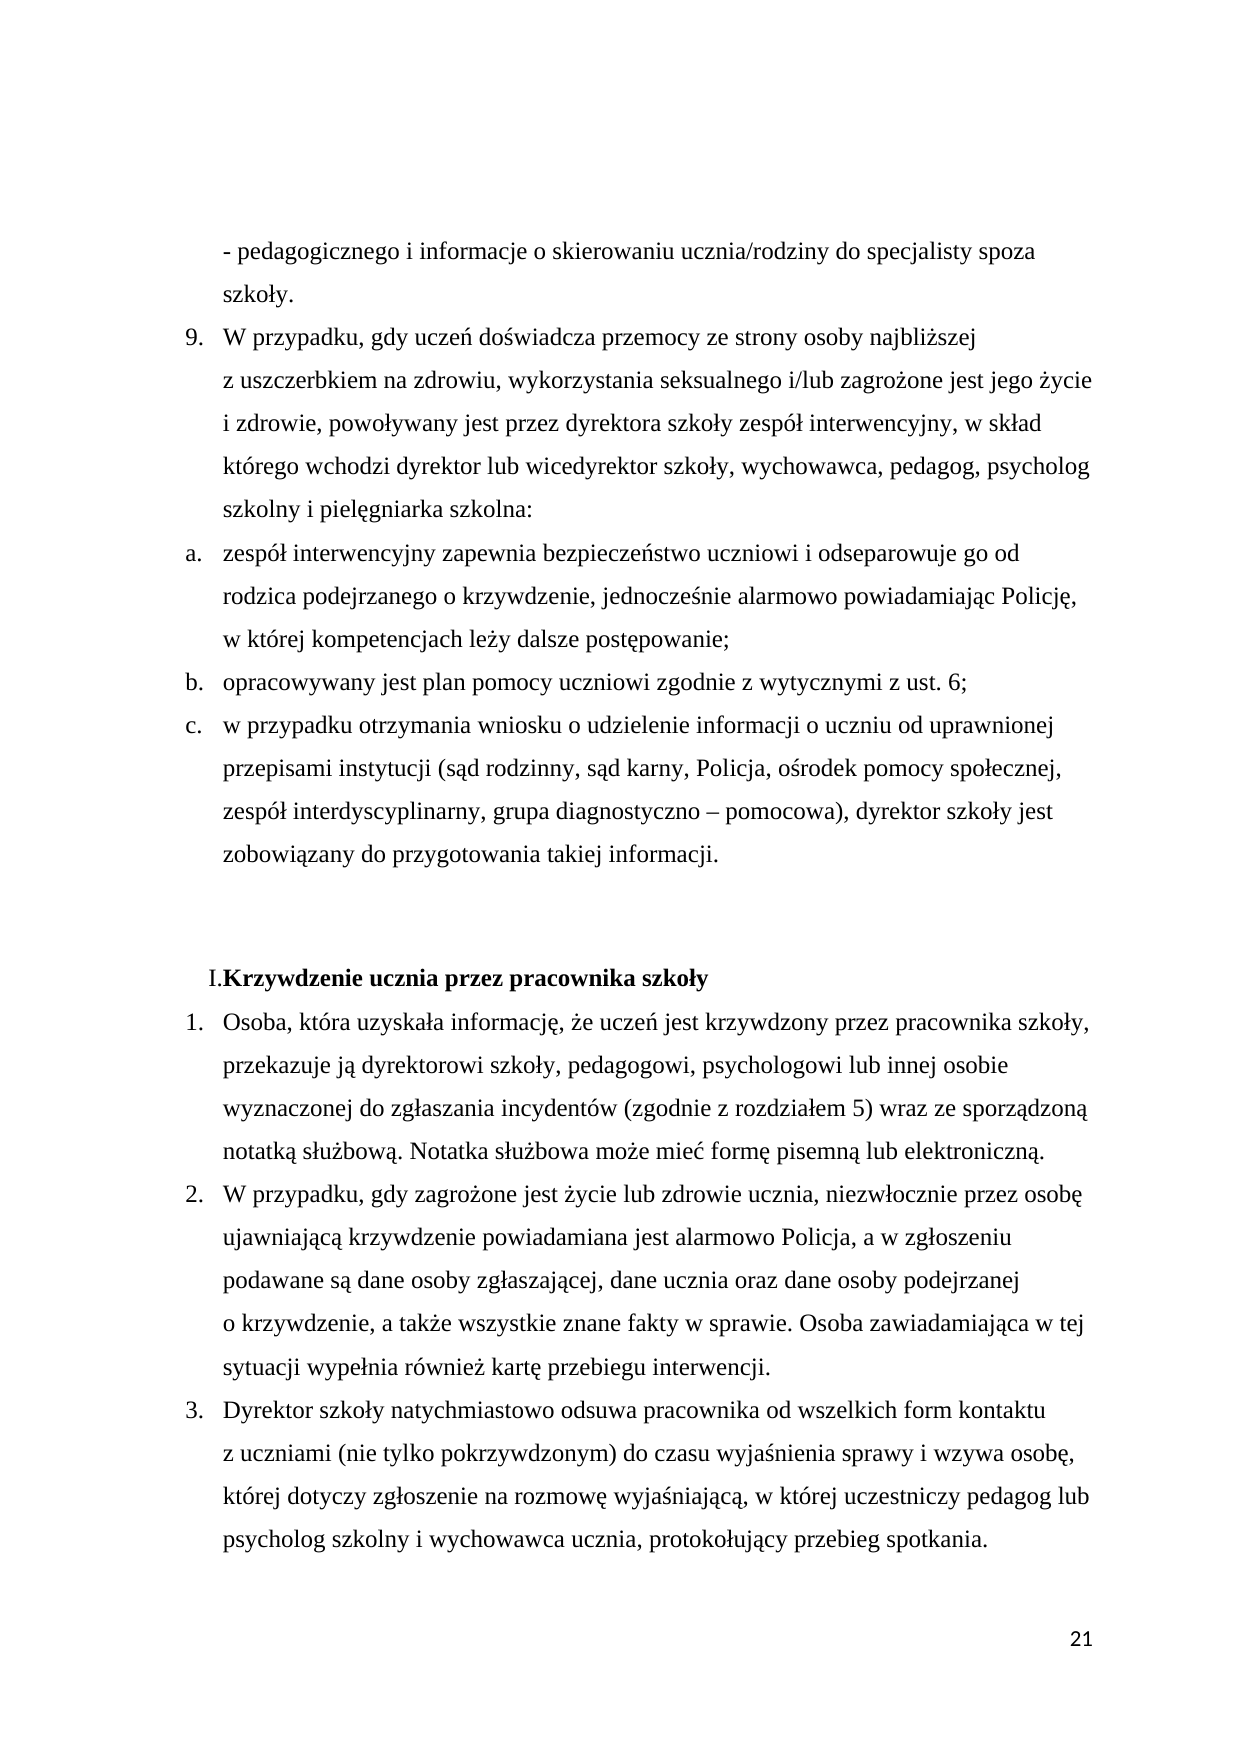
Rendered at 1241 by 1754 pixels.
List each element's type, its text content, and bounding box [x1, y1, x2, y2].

list Krzywdzenie ucznia przez pracownika szkoły [185, 963, 1093, 992]
list Dyrektor szkoły natychmiastowo odsuwa pracownika od wszelkich form kontaktu z uczniami (nie tylko pokrzywdzonym) do czasu wyjaśnienia sprawy i wzywa osobę, której dotyczy zgłoszenie na rozmowę wyjaśniającą, w której uczestniczy pedagog lub psycholog szkolny i wychowawca ucznia, protokołujący przebieg spotkania. [185, 1395, 1093, 1553]
list zespół interwencyjny zapewnia bezpieczeństwo uczniowi i odseparowuje go od rodzica podejrzanego o krzywdzenie, jednocześnie alarmowo powiadamiając Policję, w której kompetencjach leży dalsze postępowanie; [185, 538, 1093, 653]
list W przypadku, gdy uczeń doświadcza przemocy ze strony osoby najbliższej z uszczerbkiem na zdrowiu, wykorzystania seksualnego i/lub zagrożone jest jego życie i zdrowie, powoływany jest przez dyrektora szkoły zespół interwencyjny, w skład którego wchodzi dyrektor lub wicedyrektor szkoły, wychowawca, pedagog, psycholog szkolny i pielęgniarka szkolna: [185, 322, 1093, 523]
list w przypadku otrzymania wniosku o udzielenie informacji o uczniu od uprawnionej przepisami instytucji (sąd rodzinny, sąd karny, Policja, ośrodek pomocy społecznej, zespół interdyscyplinarny, grupa diagnostyczno – pomocowa), dyrektor szkoły jest zobowiązany do przygotowania takiej informacji. [185, 710, 1093, 868]
list opracowywany jest plan pomocy uczniowi zgodnie z wytycznymi z ust. 6; [185, 667, 1093, 696]
list - pedagogicznego i informacje o skierowaniu ucznia/rodziny do specjalisty spoza szkoły. [185, 236, 1093, 308]
list W przypadku, gdy zagrożone jest życie lub zdrowie ucznia, niezwłocznie przez osobę ujawniającą krzywdzenie powiadamiana jest alarmowo Policja, a w zgłoszeniu podawane są dane osoby zgłaszającej, dane ucznia oraz dane osoby podejrzanej o krzywdzenie, a także wszystkie znane fakty w sprawie. Osoba zawiadamiająca w tej sytuacji wypełnia również kartę przebiegu interwencji. [185, 1179, 1093, 1380]
list Osoba, która uzyskała informację, że uczeń jest krzywdzony przez pracownika szkoły, przekazuje ją dyrektorowi szkoły, pedagogowi, psychologowi lub innej osobie wyznaczonej do zgłaszania incydentów (zgodnie z rozdziałem 5) wraz ze sporządzoną notatką służbową. Notatka służbowa może mieć formę pisemną lub elektroniczną. [185, 1007, 1093, 1165]
